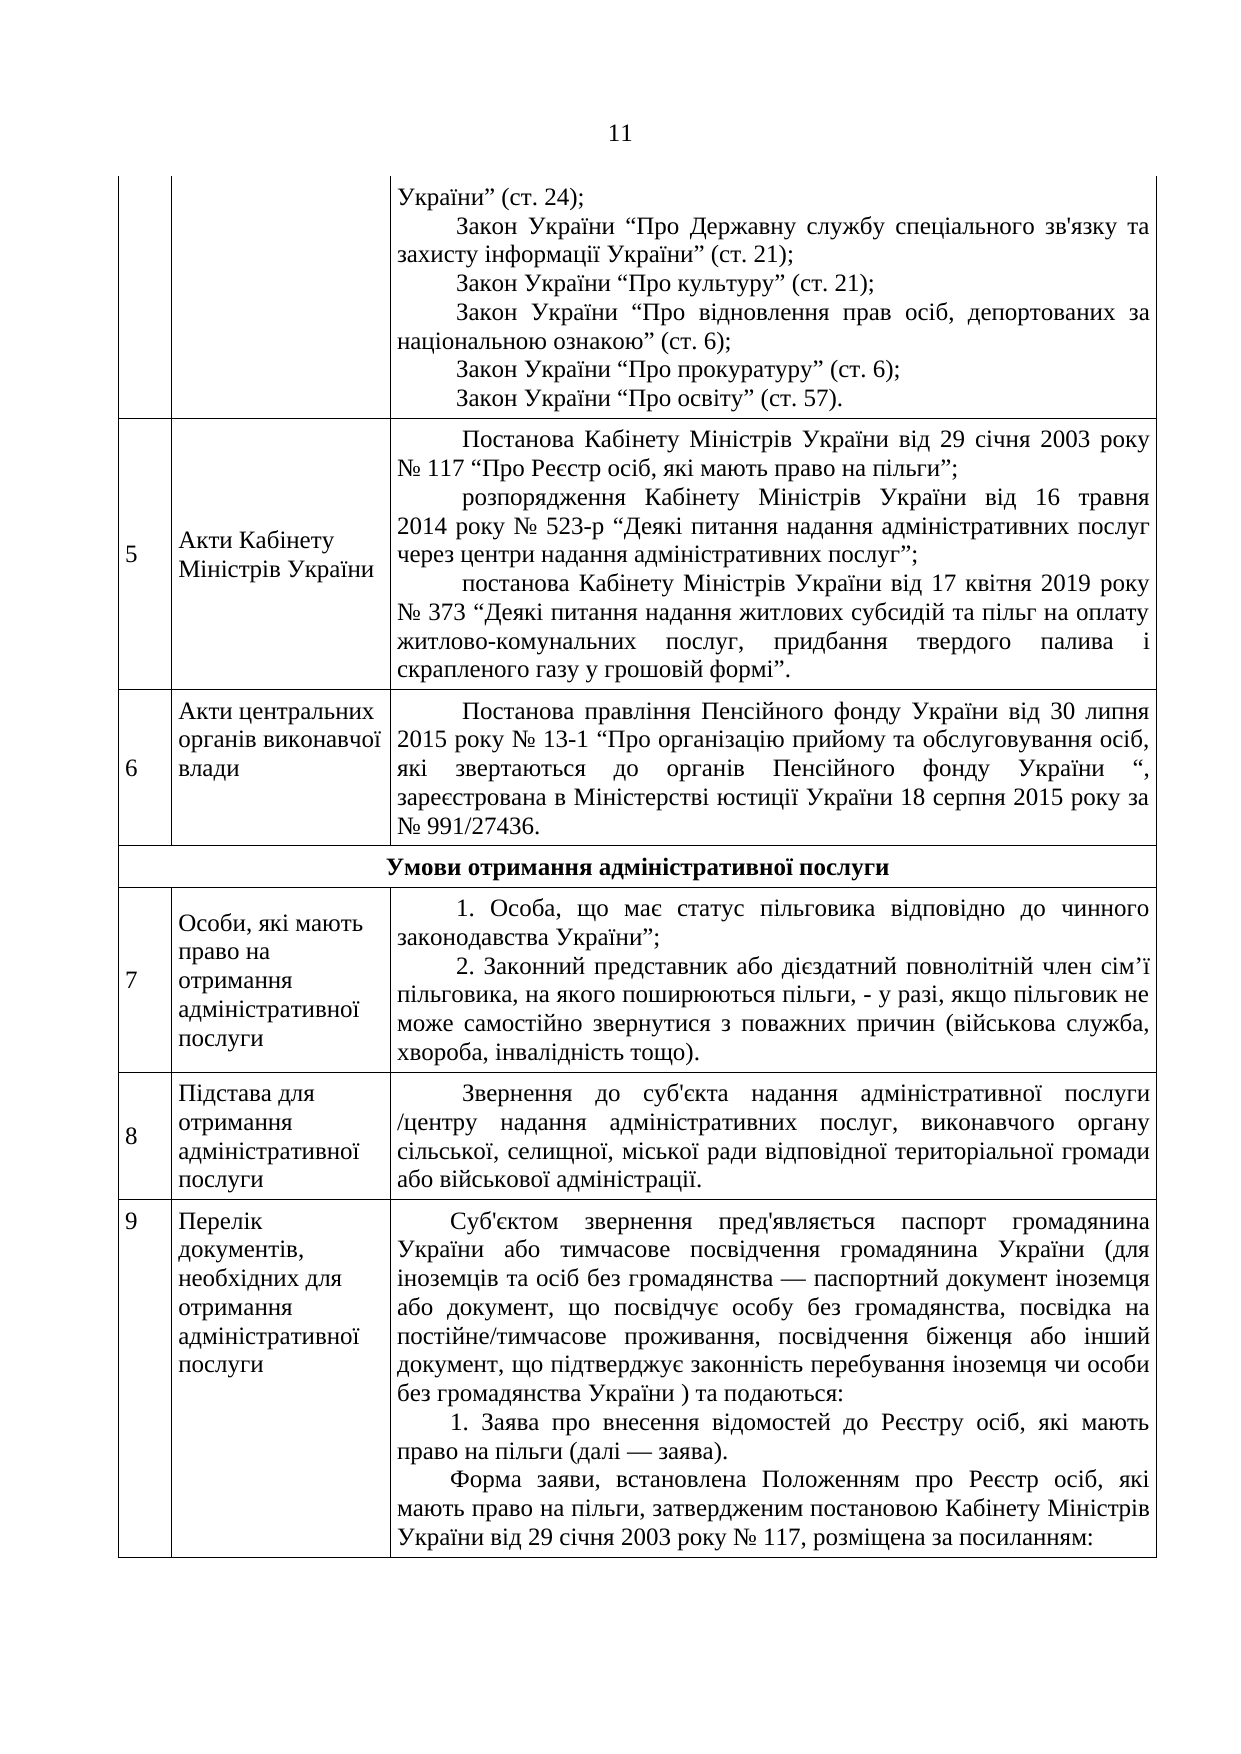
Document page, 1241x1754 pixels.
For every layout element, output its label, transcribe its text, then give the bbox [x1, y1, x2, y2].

table_cell Умови отримання адміністративної послуги [119, 846, 1156, 887]
table_cell 1. Особа, що має статус пільговика відповідно до чинного законодавства України”; 2. Законний представник або дієздатний повнолітній член сім’ї пільговика, на якого поширюються пільги, - у разі, якщо пільговик не може самостійно звернутися з поважних причин (військова служба, хвороба, інвалідність тощо). [391, 888, 1156, 1072]
table_cell Суб'єктом звернення пред'являється паспорт громадянина України або тимчасове посвідчення громадянина України (для іноземців та осіб без громадянства — паспортний документ іноземця або документ, що посвідчує особу без громадянства, посвідка на постійне/тимчасове проживання, посвідчення біженця або інший документ, що підтверджує законність перебування іноземця чи особи без громадянства України ) та подаються: 1. Заява про внесення відомостей до Реєстру осіб, які мають право на пільги (далі — заява). Форма заяви, встановлена Положенням про Реєстр осіб, які мають право на пільги, затвердженим постановою Кабінету Міністрів України від 29 січня 2003 року № 117, розміщена за посиланням: [391, 1200, 1156, 1557]
table_cell Акти Кабінету Міністрів України [172, 419, 390, 689]
table_cell 8 [119, 1073, 171, 1199]
table_cell Звернення до суб'єкта надання адміністративної послуги /центру надання адміністративних послуг, виконавчого органу сільської, селищної, міської ради відповідної територіальної громади або військової адміністрації. [391, 1073, 1156, 1199]
table_cell Постанова правління Пенсійного фонду України від 30 липня 2015 року № 13-1 “Про організацію прийому та обслуговування осіб, які звертаються до органів Пенсійного фонду України “, зареєстрована в Міністерстві юстиції України 18 серпня 2015 року за № 991/27436. [391, 690, 1156, 845]
table_cell Перелік документів, необхідних для отримання адміністративної послуги [172, 1200, 390, 1557]
table_cell Акти центральних органів виконавчої влади [172, 690, 390, 845]
table_cell 6 [119, 690, 171, 845]
table_cell Особи, які мають право на отримання адміністративної послуги [172, 888, 390, 1072]
table_cell Постанова Кабінету Міністрів України від 29 січня 2003 року № 117 “Про Реєстр осіб, які мають право на пільги”; розпорядження Кабінету Міністрів України від 16 травня 2014 року № 523-р “Деякі питання надання адміністративних послуг через центри надання адміністративних послуг”; постанова Кабінету Міністрів України від 17 квітня 2019 року № 373 “Деякі питання надання житлових субсидій та пільг на оплату житлово-комунальних послуг, придбання твердого палива і скрапленого газу у грошовій формі”. [391, 419, 1156, 689]
table_cell Підстава для отримання адміністративної послуги [172, 1073, 390, 1199]
table_cell 7 [119, 888, 171, 1072]
table_cell України” (ст. 24); Закон України “Про Державну службу спеціального зв'язку та захисту інформації України” (ст. 21); Закон України “Про культуру” (ст. 21); Закон України “Про відновлення прав осіб, депортованих за національною ознакою” (ст. 6); Закон України “Про прокуратуру” (ст. 6); Закон України “Про освіту” (ст. 57). [391, 176, 1156, 418]
table_cell [172, 176, 390, 418]
table_cell [119, 176, 171, 418]
table_cell 5 [119, 419, 171, 689]
table_cell 9 [119, 1200, 171, 1557]
